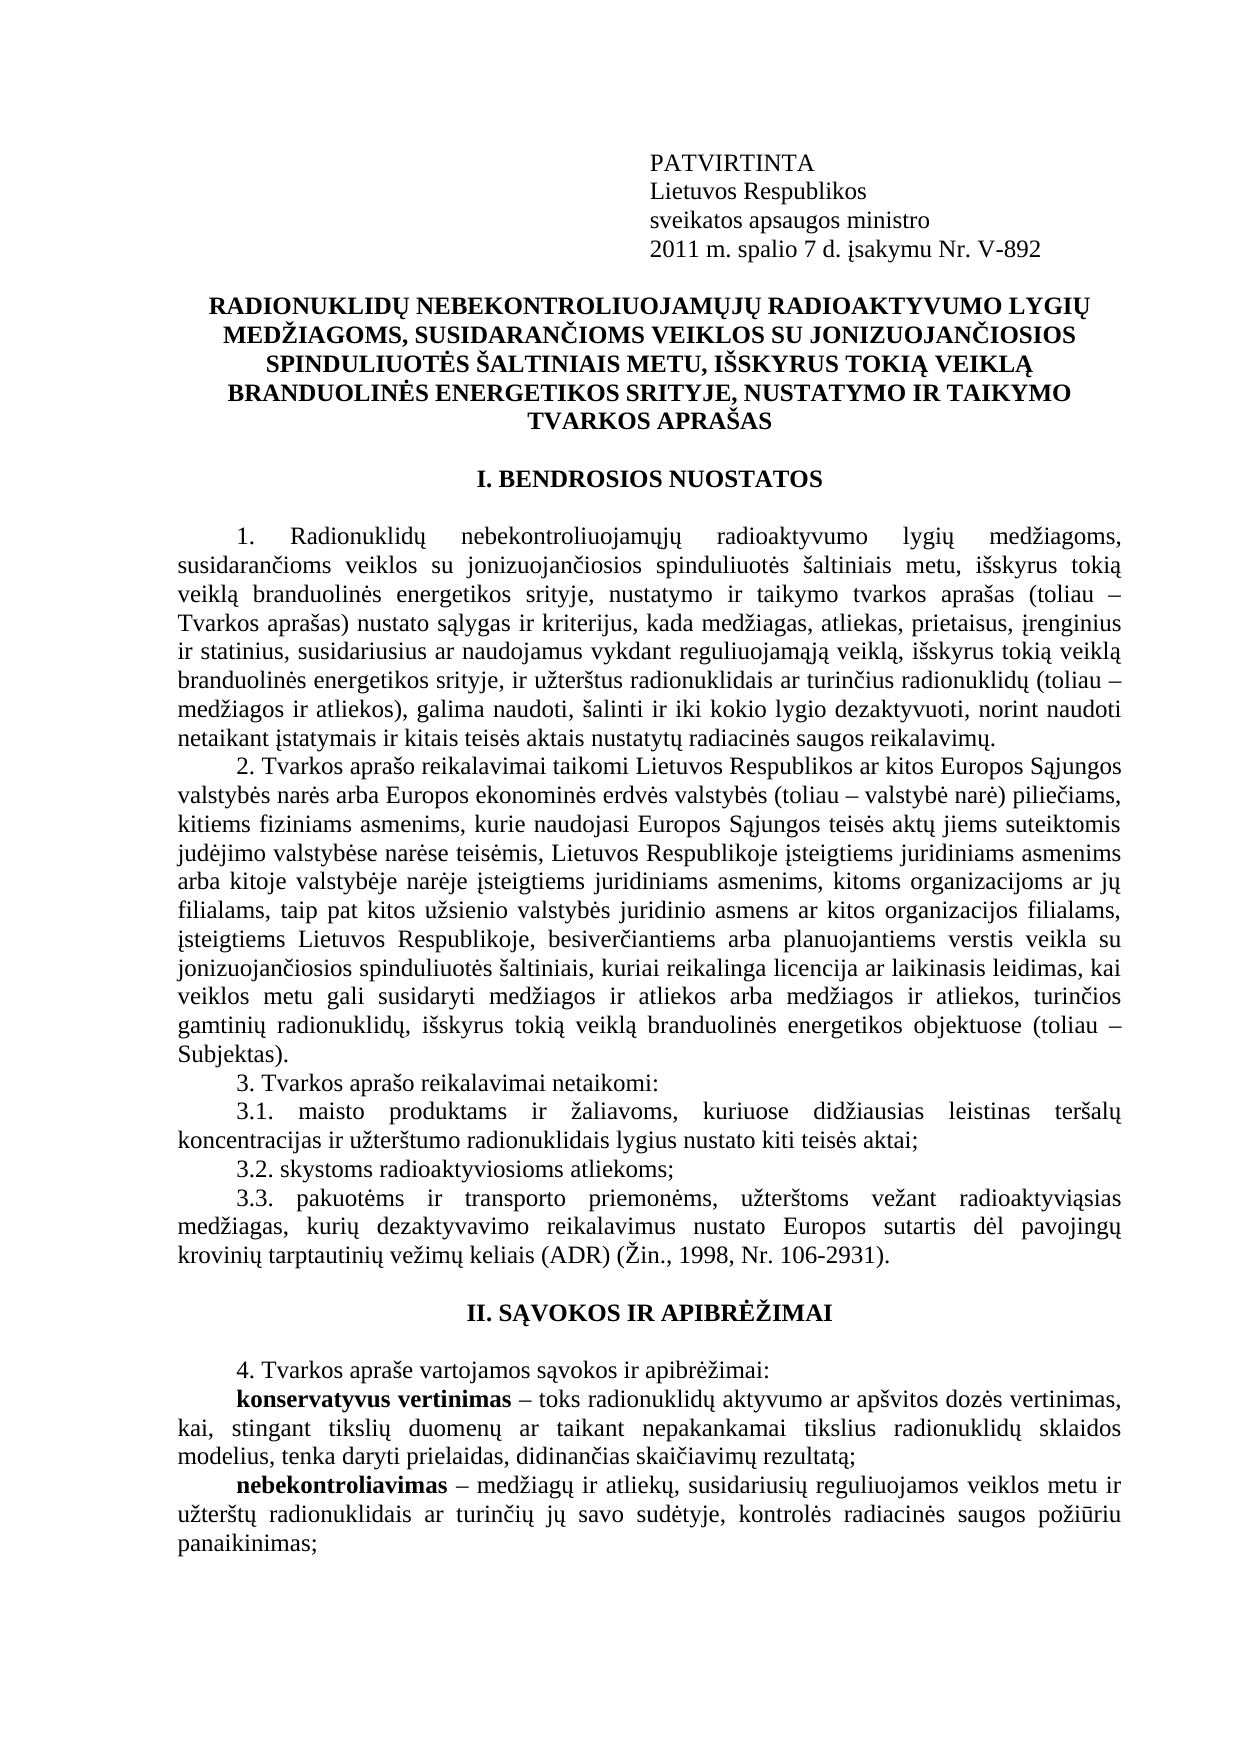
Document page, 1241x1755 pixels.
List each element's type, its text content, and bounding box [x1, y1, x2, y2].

text konservatyvus vertinimas – toks radionuklidų aktyvumo ar apšvitos dozės vertinimas, kai, stingant tikslių duomenų ar taikant nepakankamai tikslius radionuklidų sklaidos modelius, tenka daryti prielaidas, didinančias skaičiavimų rezultatą; [177, 1384, 1122, 1470]
text 3. Tvarkos aprašo reikalavimai netaikomi: [177, 1068, 1122, 1096]
text sveikatos apsaugos ministro [649, 205, 1122, 234]
text 3.2. skystoms radioaktyviosioms atliekoms; [177, 1154, 1122, 1183]
text RADIONUKLIDŲ NEBEKONTROLIUOJAMŲJŲ RADIOAKTYVUMO LYGIŲ MEDŽIAGOMS, SUSIDARANČIOMS VEIKLOS SU JONIZUOJANČIOSIOS SPINDULIUOTĖS ŠALTINIAIS METU, IŠSKYRUS TOKIĄ VEIKLĄ BRANDUOLINĖS ENERGETIKOS SRITYJE, NUSTATYMO IR TAIKYMO TVARKOS APRAŠAS [177, 291, 1122, 435]
text 2. Tvarkos aprašo reikalavimai taikomi Lietuvos Respublikos ar kitos Europos Sąjungos valstybės narės arba Europos ekonominės erdvės valstybės (toliau – valstybė narė) piliečiams, kitiems fiziniams asmenims, kurie naudojasi Europos Sąjungos teisės aktų jiems suteiktomis judėjimo valstybėse narėse teisėmis, Lietuvos Respublikoje įsteigtiems juridiniams asmenims arba kitoje valstybėje narėje įsteigtiems juridiniams asmenims, kitoms organizacijoms ar jų filialams, taip pat kitos užsienio valstybės juridinio asmens ar kitos organizacijos filialams, įsteigtiems Lietuvos Respublikoje, besiverčiantiems arba planuojantiems verstis veikla su jonizuojančiosios spinduliuotės šaltiniais, kuriai reikalinga licencija ar laikinasis leidimas, kai veiklos metu gali susidaryti medžiagos ir atliekos arba medžiagos ir atliekos, turinčios gamtinių radionuklidų, išskyrus tokią veiklą branduolinės energetikos objektuose (toliau – Subjektas). [177, 751, 1122, 1068]
text 2011 m. spalio 7 d. įsakymu Nr. V-892 [649, 234, 1122, 263]
text nebekontroliavimas – medžiagų ir atliekų, susidariusių reguliuojamos veiklos metu ir užterštų radionuklidais ar turinčių jų savo sudėtyje, kontrolės radiacinės saugos požiūriu panaikinimas; [177, 1470, 1122, 1556]
text Lietuvos Respublikos [649, 176, 1122, 205]
text 3.1. maisto produktams ir žaliavoms, kuriuose didžiausias leistinas teršalų koncentracijas ir užterštumo radionuklidais lygius nustato kiti teisės aktai; [177, 1096, 1122, 1154]
text patvirtinta [649, 148, 1122, 176]
text 1. Radionuklidų nebekontroliuojamųjų radioaktyvumo lygių medžiagoms, susidarančioms veiklos su jonizuojančiosios spinduliuotės šaltiniais metu, išskyrus tokią veiklą branduolinės energetikos srityje, nustatymo ir taikymo tvarkos aprašas (toliau – Tvarkos aprašas) nustato sąlygas ir kriterijus, kada medžiagas, atliekas, prietaisus, įrenginius ir statinius, susidariusius ar naudojamus vykdant reguliuojamąją veiklą, išskyrus tokią veiklą branduolinės energetikos srityje, ir užterštus radionuklidais ar turinčius radionuklidų (toliau – medžiagos ir atliekos), galima naudoti, šalinti ir iki kokio lygio dezaktyvuoti, norint naudoti netaikant įstatymais ir kitais teisės aktais nustatytų radiacinės saugos reikalavimų. [177, 521, 1122, 751]
text II. SĄVOKOS IR APIBRĖŽIMAI [177, 1298, 1122, 1326]
text I. BENDROSIOS NUOSTATOS [177, 464, 1122, 493]
text 4. Tvarkos apraše vartojamos sąvokos ir apibrėžimai: [177, 1355, 1122, 1384]
text 3.3. pakuotėms ir transporto priemonėms, užterštoms vežant radioaktyviąsias medžiagas, kurių dezaktyvavimo reikalavimus nustato Europos sutartis dėl pavojingų krovinių tarptautinių vežimų keliais (ADR) (Žin., 1998, Nr. 106-2931). [177, 1183, 1122, 1269]
